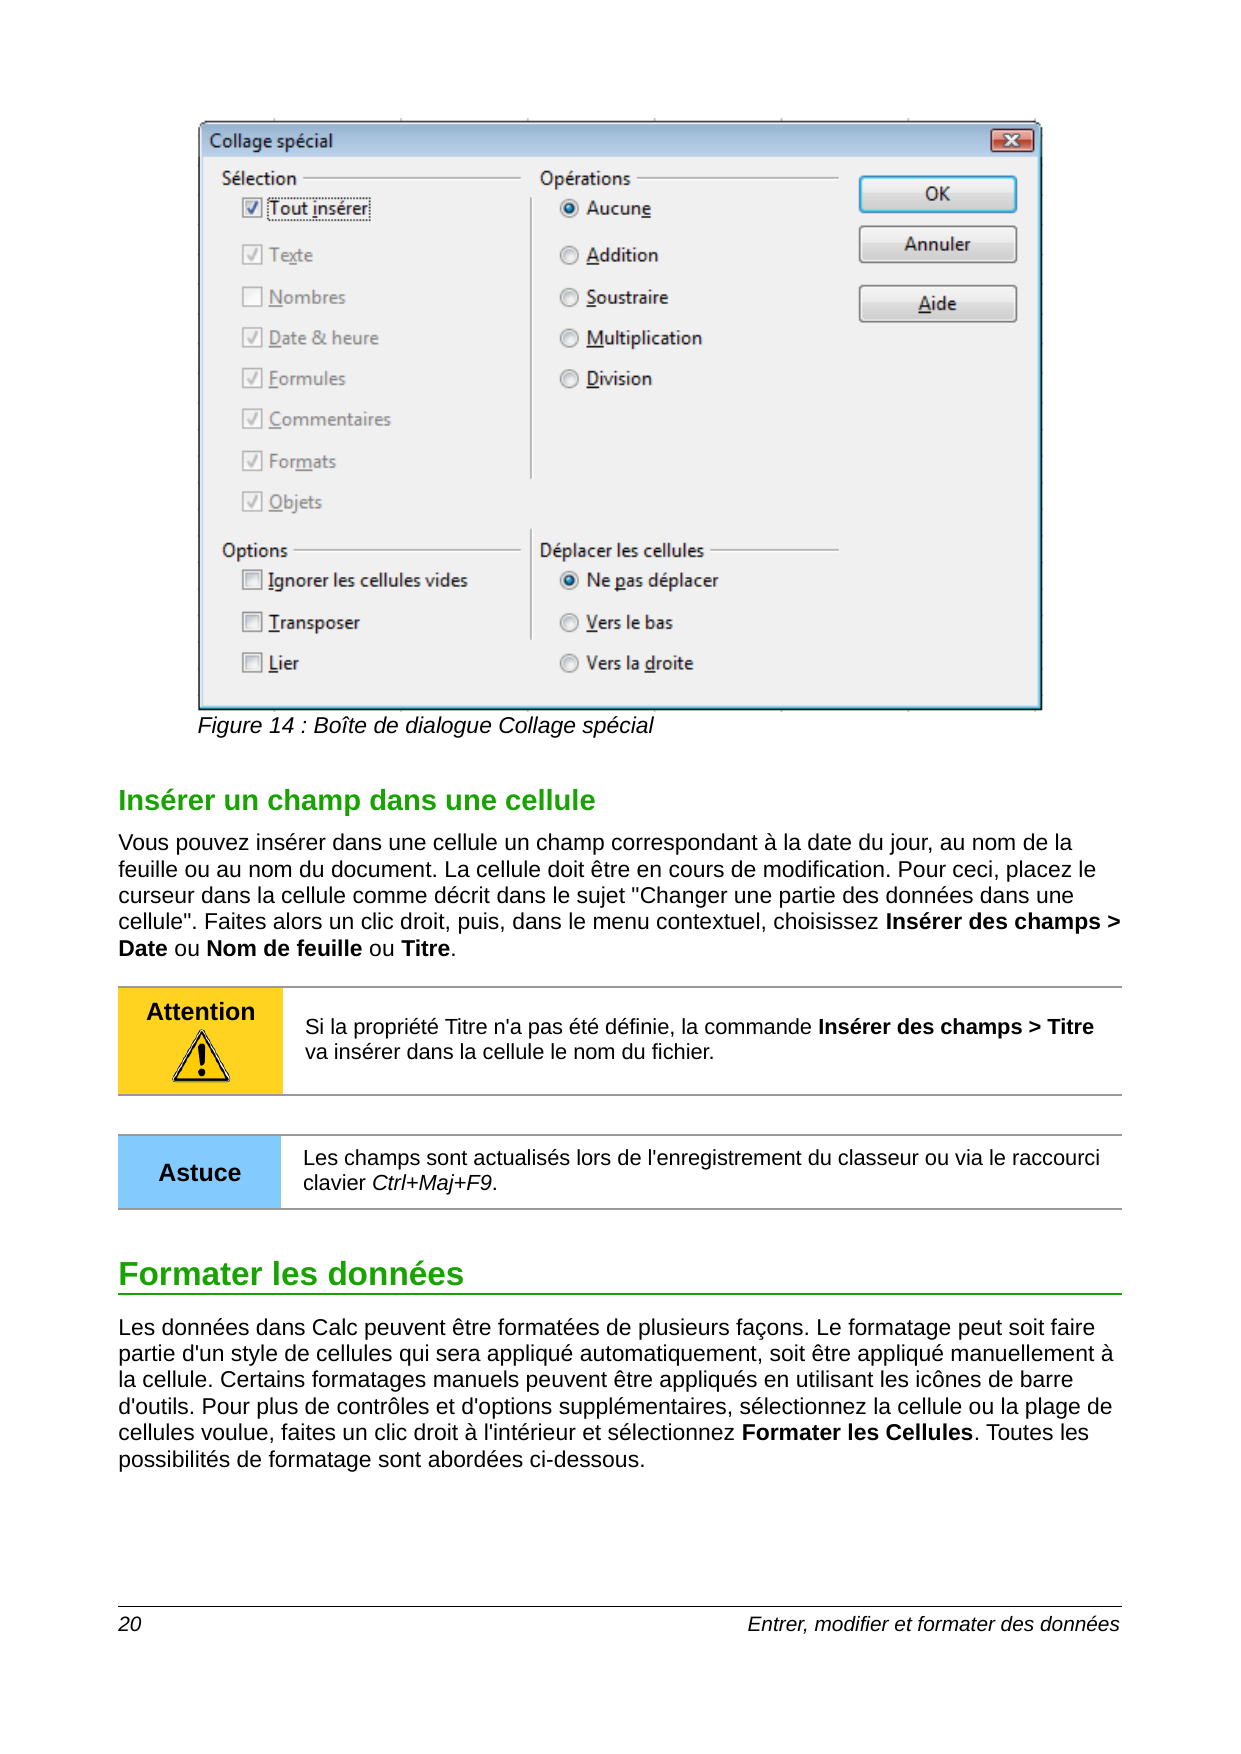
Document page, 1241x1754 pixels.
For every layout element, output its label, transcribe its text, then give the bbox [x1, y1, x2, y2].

text Les données dans Calc peuvent être formatées de plusieurs façons. Le formatage peut soit faire partie d'un style de cellules qui sera appliqué automatiquement, soit être appliqué manuellement à la cellule. Certains formatages manuels peuvent être appliqués en utilisant les icônes de barre d'outils. Pour plus de contrôles et d'options supplémentaires, sélectionnez la cellule ou la plage de cellules voulue, faites un clic droit à l'intérieur et sélectionnez Formater les Cellules. Toutes les possibilités de formatage sont abordées ci-dessous. [118, 1314, 1122, 1472]
text Figure 14 : Boîte de dialogue Collage spécial [197, 712, 1043, 738]
picture [168, 1025, 233, 1086]
table_header Si la propriété Titre n'a pas été définie, la commande Insérer des champs > Titre va insérer dans la cellule le nom du fichier. [283, 988, 1122, 1094]
table_header Attention [118, 988, 283, 1094]
table_header Astuce [118, 1136, 281, 1208]
table_header Les champs sont actualisés lors de l'enregistrement du classeur ou via le raccourci clavier Ctrl+Maj+F9. [281, 1136, 1122, 1208]
picture [197, 118, 1043, 712]
text Vous pouvez insérer dans une cellule un champ correspondant à la date du jour, au nom de la feuille ou au nom du document. La cellule doit être en cours de modification. Pour ceci, placez le curseur dans la cellule comme décrit dans le sujet "Changer une partie des données dans une cellule". Faites alors un clic droit, puis, dans le menu contextuel, choisissez Insérer des champs > Date ou Nom de feuille ou Titre. [118, 829, 1122, 961]
subtitle Formater les données [118, 1254, 1122, 1293]
subtitle Insérer un champ dans une cellule [118, 783, 1122, 817]
